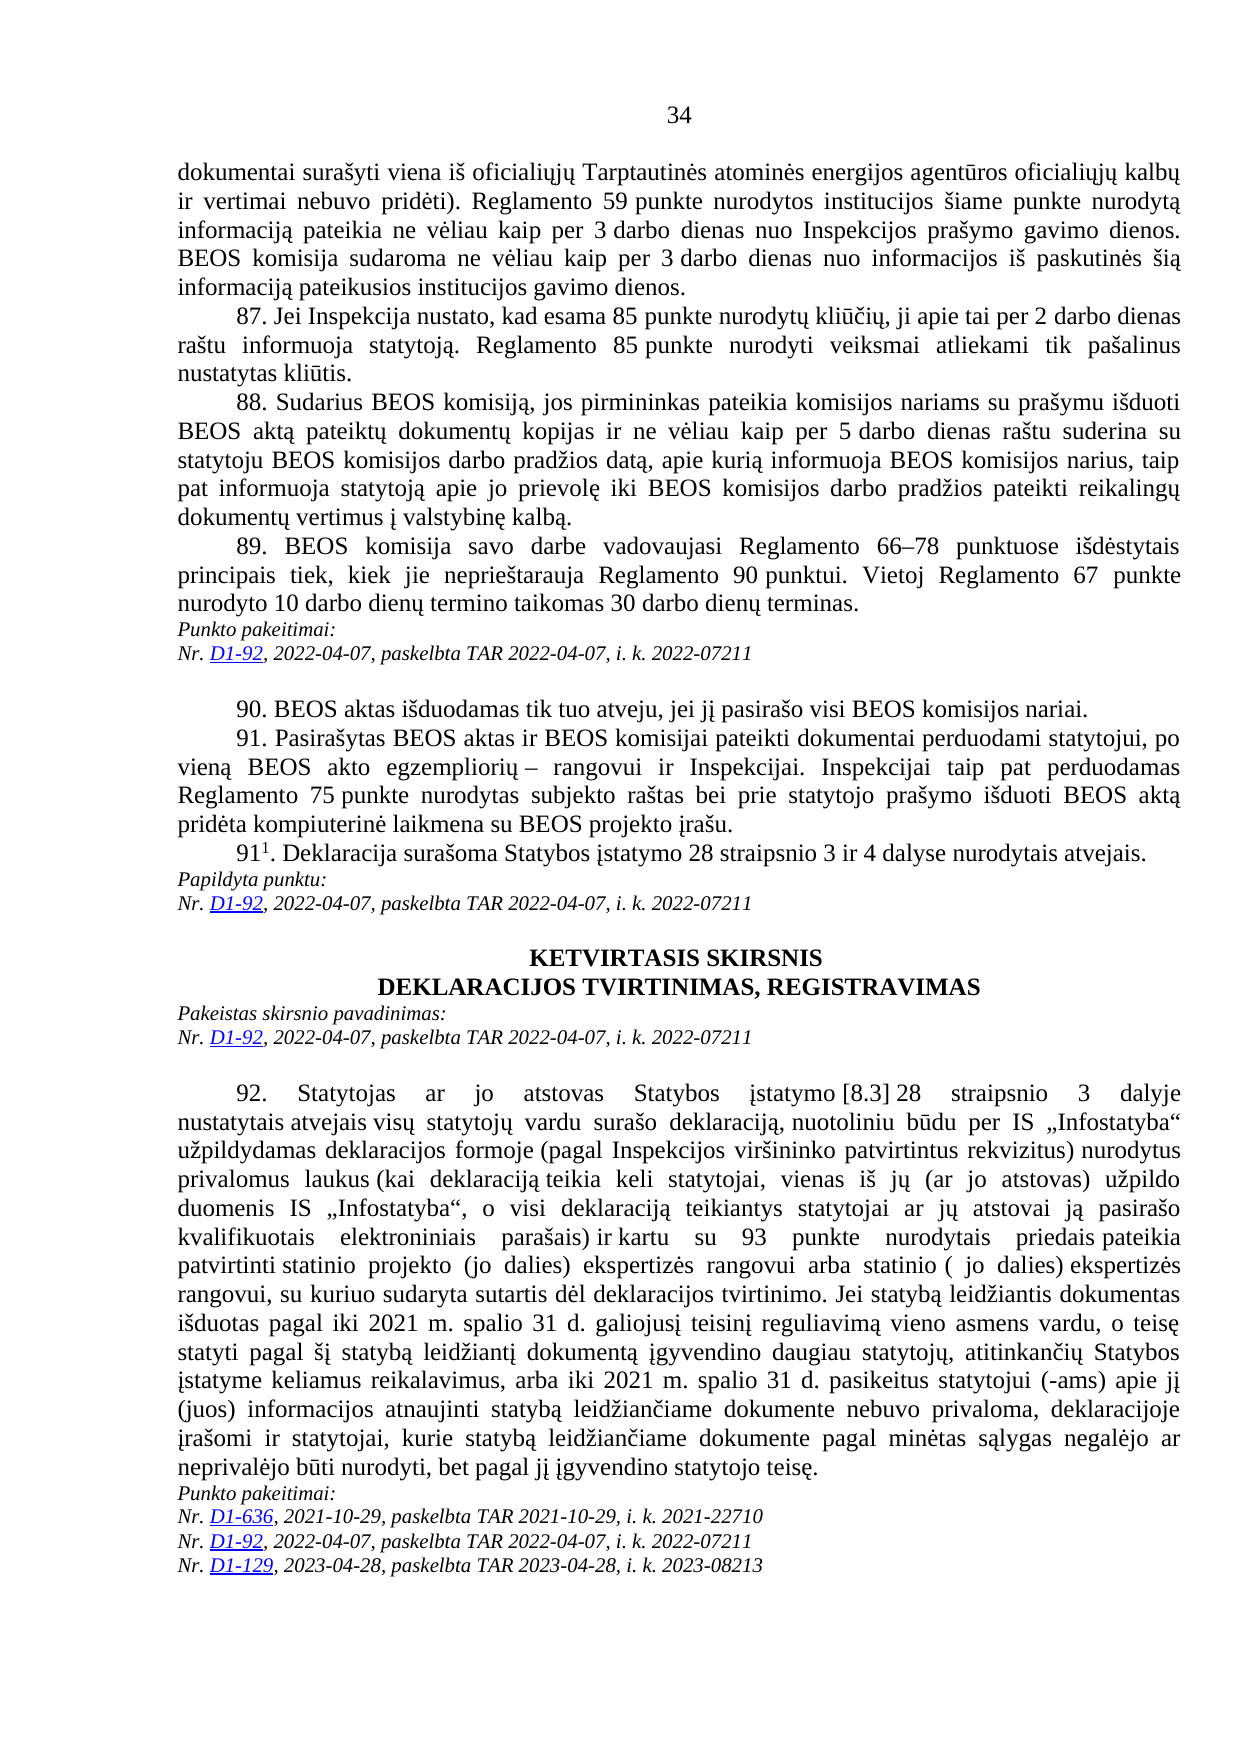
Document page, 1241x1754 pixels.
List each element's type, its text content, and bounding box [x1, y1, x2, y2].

text 91. Pasirašytas BEOS aktas ir BEOS komisijai pateikti dokumentai perduodami statytojui, po vieną BEOS akto egzempliorių – rangovui ir Inspekcijai. Inspekcijai taip pat perduodamas Reglamento 75 punkte nurodytas subjekto raštas bei prie statytojo prašymo išduoti BEOS aktą pridėta kompiuterinė laikmena su BEOS projekto įrašu. [177, 723, 1181, 838]
text dokumentai surašyti viena iš oficialiųjų Tarptautinės atominės energijos agentūros oficialiųjų kalbų ir vertimai nebuvo pridėti). Reglamento 59 punkte nurodytos institucijos šiame punkte nurodytą informaciją pateikia ne vėliau kaip per 3 darbo dienas nuo Inspekcijos prašymo gavimo dienos. BEOS komisija sudaroma ne vėliau kaip per 3 darbo dienas nuo informacijos iš paskutinės šią informaciją pateikusios institucijos gavimo dienos. [177, 157, 1181, 301]
text KETVIRTASIS SKIRSNIS [177, 943, 1181, 972]
text Nr. D1-92, 2022-04-07, paskelbta TAR 2022-04-07, i. k. 2022-07211 [177, 1528, 1181, 1553]
text Nr. D1-92, 2022-04-07, paskelbta TAR 2022-04-07, i. k. 2022-07211 [177, 891, 1181, 915]
text 911. Deklaracija surašoma Statybos įstatymo 28 straipsnio 3 ir 4 dalyse nurodytais atvejais. [177, 838, 1181, 867]
text Nr. D1-636, 2021-10-29, paskelbta TAR 2021-10-29, i. k. 2021-22710 [177, 1504, 1181, 1528]
text 88. Sudarius BEOS komisiją, jos pirmininkas pateikia komisijos nariams su prašymu išduoti BEOS aktą pateiktų dokumentų kopijas ir ne vėliau kaip per 5 darbo dienas raštu suderina su statytoju BEOS komisijos darbo pradžios datą, apie kurią informuoja BEOS komisijos narius, taip pat informuoja statytoją apie jo prievolę iki BEOS komisijos darbo pradžios pateikti reikalingų dokumentų vertimus į valstybinę kalbą. [177, 387, 1181, 531]
text DEKLARACIJOS TVIRTINIMAS, REGISTRAVIMAS [177, 972, 1181, 1001]
text Punkto pakeitimai: [177, 617, 1181, 641]
text Nr. D1-129, 2023-04-28, paskelbta TAR 2023-04-28, i. k. 2023-08213 [177, 1553, 1181, 1577]
text Papildyta punktu: [177, 867, 1181, 891]
text 89. BEOS komisija savo darbe vadovaujasi Reglamento 66–78 punktuose išdėstytais principais tiek, kiek jie neprieštarauja Reglamento 90 punktui. Vietoj Reglamento 67 punkte nurodyto 10 darbo dienų termino taikomas 30 darbo dienų terminas. [177, 531, 1181, 617]
text 87. Jei Inspekcija nustato, kad esama 85 punkte nurodytų kliūčių, ji apie tai per 2 darbo dienas raštu informuoja statytoją. Reglamento 85 punkte nurodyti veiksmai atliekami tik pašalinus nustatytas kliūtis. [177, 301, 1181, 387]
text Nr. D1-92, 2022-04-07, paskelbta TAR 2022-04-07, i. k. 2022-07211 [177, 641, 1181, 665]
text Punkto pakeitimai: [177, 1480, 1181, 1504]
text 92. Statytojas ar jo atstovas Statybos įstatymo [8.3] 28 straipsnio 3 dalyje nustatytais atvejais visų statytojų vardu surašo deklaraciją, nuotoliniu būdu per IS „Infostatyba“ užpildydamas deklaracijos formoje (pagal Inspekcijos viršininko patvirtintus rekvizitus) nurodytus privalomus laukus (kai deklaraciją teikia keli statytojai, vienas iš jų (ar jo atstovas) užpildo duomenis IS „Infostatyba“, o visi deklaraciją teikiantys statytojai ar jų atstovai ją pasirašo kvalifikuotais elektroniniais parašais) ir kartu su 93 punkte nurodytais priedais pateikia patvirtinti statinio projekto (jo dalies) ekspertizės rangovui arba statinio ( jo dalies) ekspertizės rangovui, su kuriuo sudaryta sutartis dėl deklaracijos tvirtinimo. Jei statybą leidžiantis dokumentas išduotas pagal iki 2021 m. spalio 31 d. galiojusį teisinį reguliavimą vieno asmens vardu, o teisę statyti pagal šį statybą leidžiantį dokumentą įgyvendino daugiau statytojų, atitinkančių Statybos įstatyme keliamus reikalavimus, arba iki 2021 m. spalio 31 d. pasikeitus statytojui (-ams) apie jį (juos) informacijos atnaujinti statybą leidžiančiame dokumente nebuvo privaloma, deklaracijoje įrašomi ir statytojai, kurie statybą leidžiančiame dokumente pagal minėtas sąlygas negalėjo ar neprivalėjo būti nurodyti, bet pagal jį įgyvendino statytojo teisę. [177, 1078, 1181, 1480]
text Nr. D1-92, 2022-04-07, paskelbta TAR 2022-04-07, i. k. 2022-07211 [177, 1025, 1181, 1049]
text Pakeistas skirsnio pavadinimas: [177, 1001, 1181, 1025]
text 90. BEOS aktas išduodamas tik tuo atveju, jei jį pasirašo visi BEOS komisijos nariai. [177, 694, 1181, 723]
